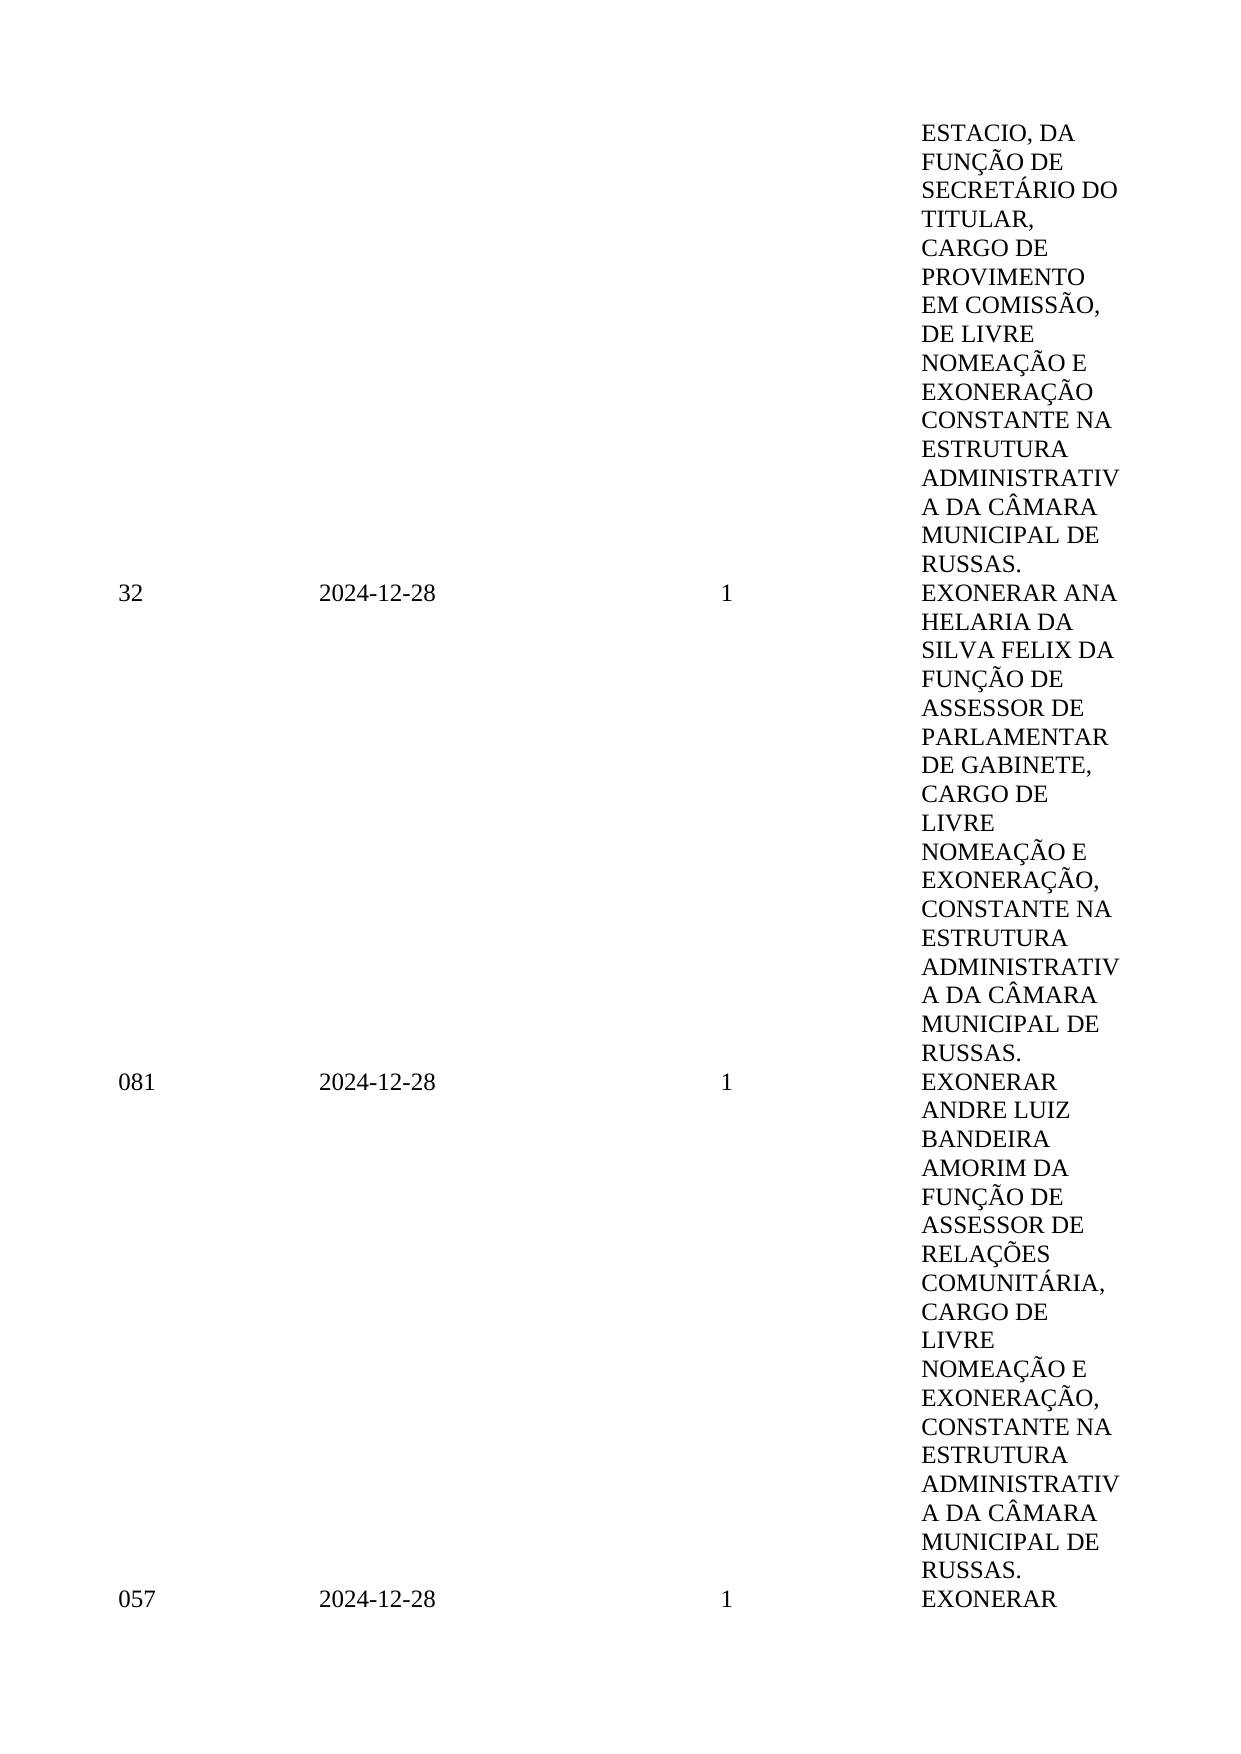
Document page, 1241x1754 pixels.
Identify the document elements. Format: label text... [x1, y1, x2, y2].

table_cell 2024-12-28 [319, 1067, 519, 1584]
table_cell [520, 578, 720, 1067]
table_cell 1 [720, 1584, 921, 1613]
table_cell 057 [118, 1584, 319, 1613]
table_cell 081 [118, 1067, 319, 1584]
table_cell [118, 118, 319, 578]
table_cell EXONERAR ANDRE LUIZ BANDEIRA AMORIM DA FUNÇÃO DE ASSESSOR DE RELAÇÕES COMUNITÁRIA, CARGO DE LIVRE NOMEAÇÃO E EXONERAÇÃO, CONSTANTE NA ESTRUTURA ADMINISTRATIVA DA CÂMARA MUNICIPAL DE RUSSAS. [921, 1067, 1122, 1584]
table_cell 32 [118, 578, 319, 1067]
table_cell EXONERAR [921, 1584, 1122, 1613]
table_cell [520, 118, 720, 578]
table_cell ESTACIO, DA FUNÇÃO DE SECRETÁRIO DO TITULAR, CARGO DE PROVIMENTO EM COMISSÃO, DE LIVRE NOMEAÇÃO E EXONERAÇÃO CONSTANTE NA ESTRUTURA ADMINISTRATIVA DA CÂMARA MUNICIPAL DE RUSSAS. [921, 118, 1122, 578]
table_cell 2024-12-28 [319, 1584, 519, 1613]
table_cell 1 [720, 1067, 921, 1584]
table_cell 2024-12-28 [319, 578, 519, 1067]
table_cell [720, 118, 921, 578]
table_cell [319, 118, 519, 578]
table_cell [520, 1584, 720, 1613]
table_cell EXONERAR ANA HELARIA DA SILVA FELIX DA FUNÇÃO DE ASSESSOR DE PARLAMENTAR DE GABINETE, CARGO DE LIVRE NOMEAÇÃO E EXONERAÇÃO, CONSTANTE NA ESTRUTURA ADMINISTRATIVA DA CÂMARA MUNICIPAL DE RUSSAS. [921, 578, 1122, 1067]
table_cell [520, 1067, 720, 1584]
table_cell 1 [720, 578, 921, 1067]
